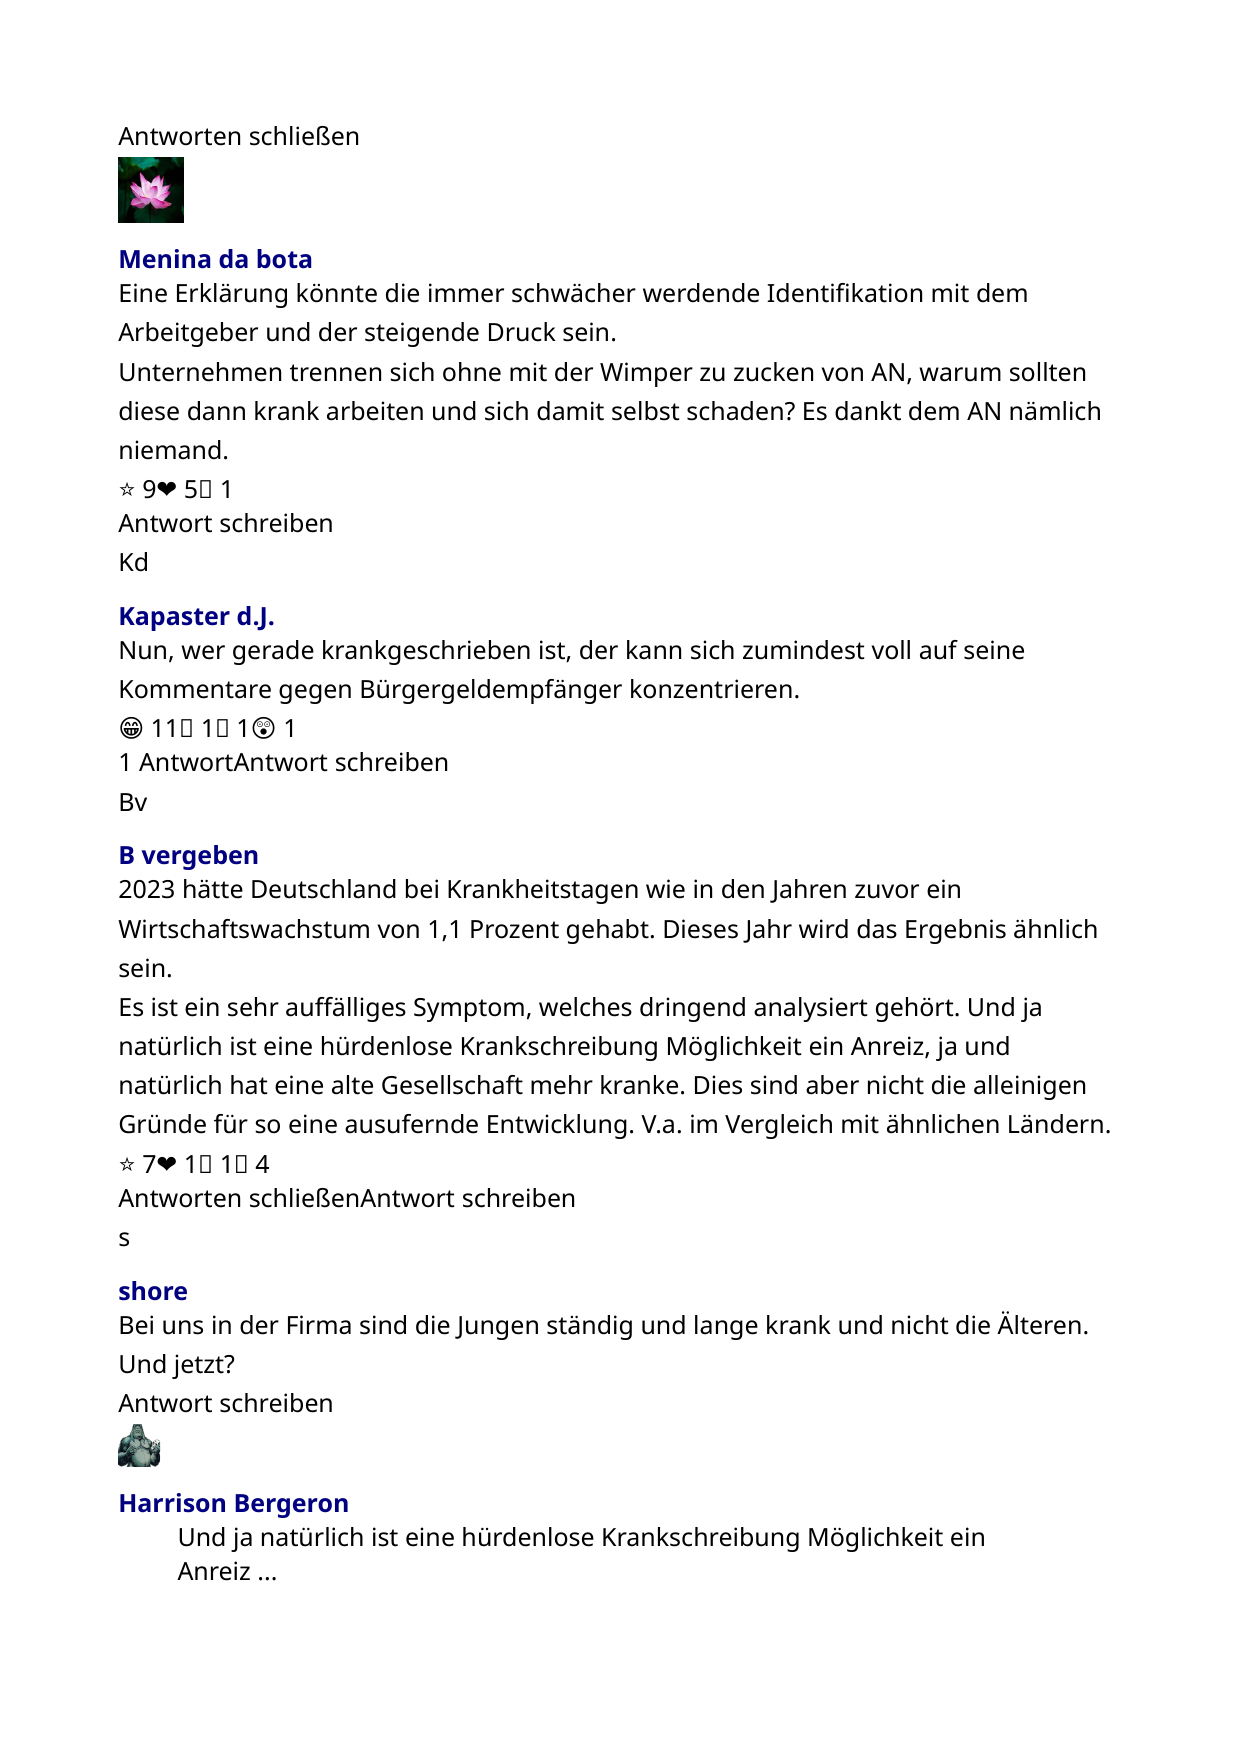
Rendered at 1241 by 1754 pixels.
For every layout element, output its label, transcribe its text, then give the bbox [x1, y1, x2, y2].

subtitle Kapaster d.J. [118, 599, 1122, 633]
subtitle shore [118, 1273, 1122, 1307]
picture [118, 1424, 161, 1467]
text Es ist ein sehr auffälliges Symptom, welches dringend analysiert gehört. Und ja natürlich ist eine hürdenlose Krankschreibung Möglichkeit ein Anreiz, ja und natürlich hat eine alte Gesellschaft mehr kranke. Dies sind aber nicht die alleinigen Gründe für so eine ausufernde Entwicklung. V.a. im Vergleich mit ähnlichen Ländern. [118, 989, 1122, 1141]
text 😁 11🙁 1🤨 1😲 1 [118, 711, 1122, 745]
text Kd [118, 545, 1122, 579]
text Antwort schreiben [118, 1386, 1122, 1420]
text ⭐️ 9❤️ 5🤨 1 [118, 472, 1122, 506]
text Und ja natürlich ist eine hürdenlose Krankschreibung Möglichkeit ein Anreiz ... [177, 1520, 1063, 1588]
subtitle B vergeben [118, 838, 1122, 872]
text Nun, wer gerade krankgeschrieben ist, der kann sich zumindest voll auf seine Kommentare gegen Bürgergeldempfänger konzentrieren. [118, 633, 1122, 706]
text Antworten schließen [118, 118, 1122, 152]
text Bv [118, 784, 1122, 818]
text 1 AntwortAntwort schreiben [118, 745, 1122, 779]
subtitle Harrison Bergeron [118, 1486, 1122, 1520]
text Unternehmen trennen sich ohne mit der Wimper zu zucken von AN, warum sollten diese dann krank arbeiten und sich damit selbst schaden? Es dankt dem AN nämlich niemand. [118, 354, 1122, 467]
text Antwort schreiben [118, 506, 1122, 540]
subtitle Menina da bota [118, 242, 1122, 276]
text s [118, 1219, 1122, 1253]
text Antworten schließenAntwort schreiben [118, 1180, 1122, 1214]
text 2023 hätte Deutschland bei Krankheitstagen wie in den Jahren zuvor ein Wirtschaftswachstum von 1,1 Prozent gehabt. Dieses Jahr wird das Ergebnis ähnlich sein. [118, 872, 1122, 984]
picture [118, 157, 184, 223]
text ⭐️ 7❤️ 1🙁 1🤨 4 [118, 1146, 1122, 1180]
text Eine Erklärung könnte die immer schwächer werdende Identifikation mit dem Arbeitgeber und der steigende Druck sein. [118, 276, 1122, 349]
text Bei uns in der Firma sind die Jungen ständig und lange krank und nicht die Älteren. Und jetzt? [118, 1307, 1122, 1381]
